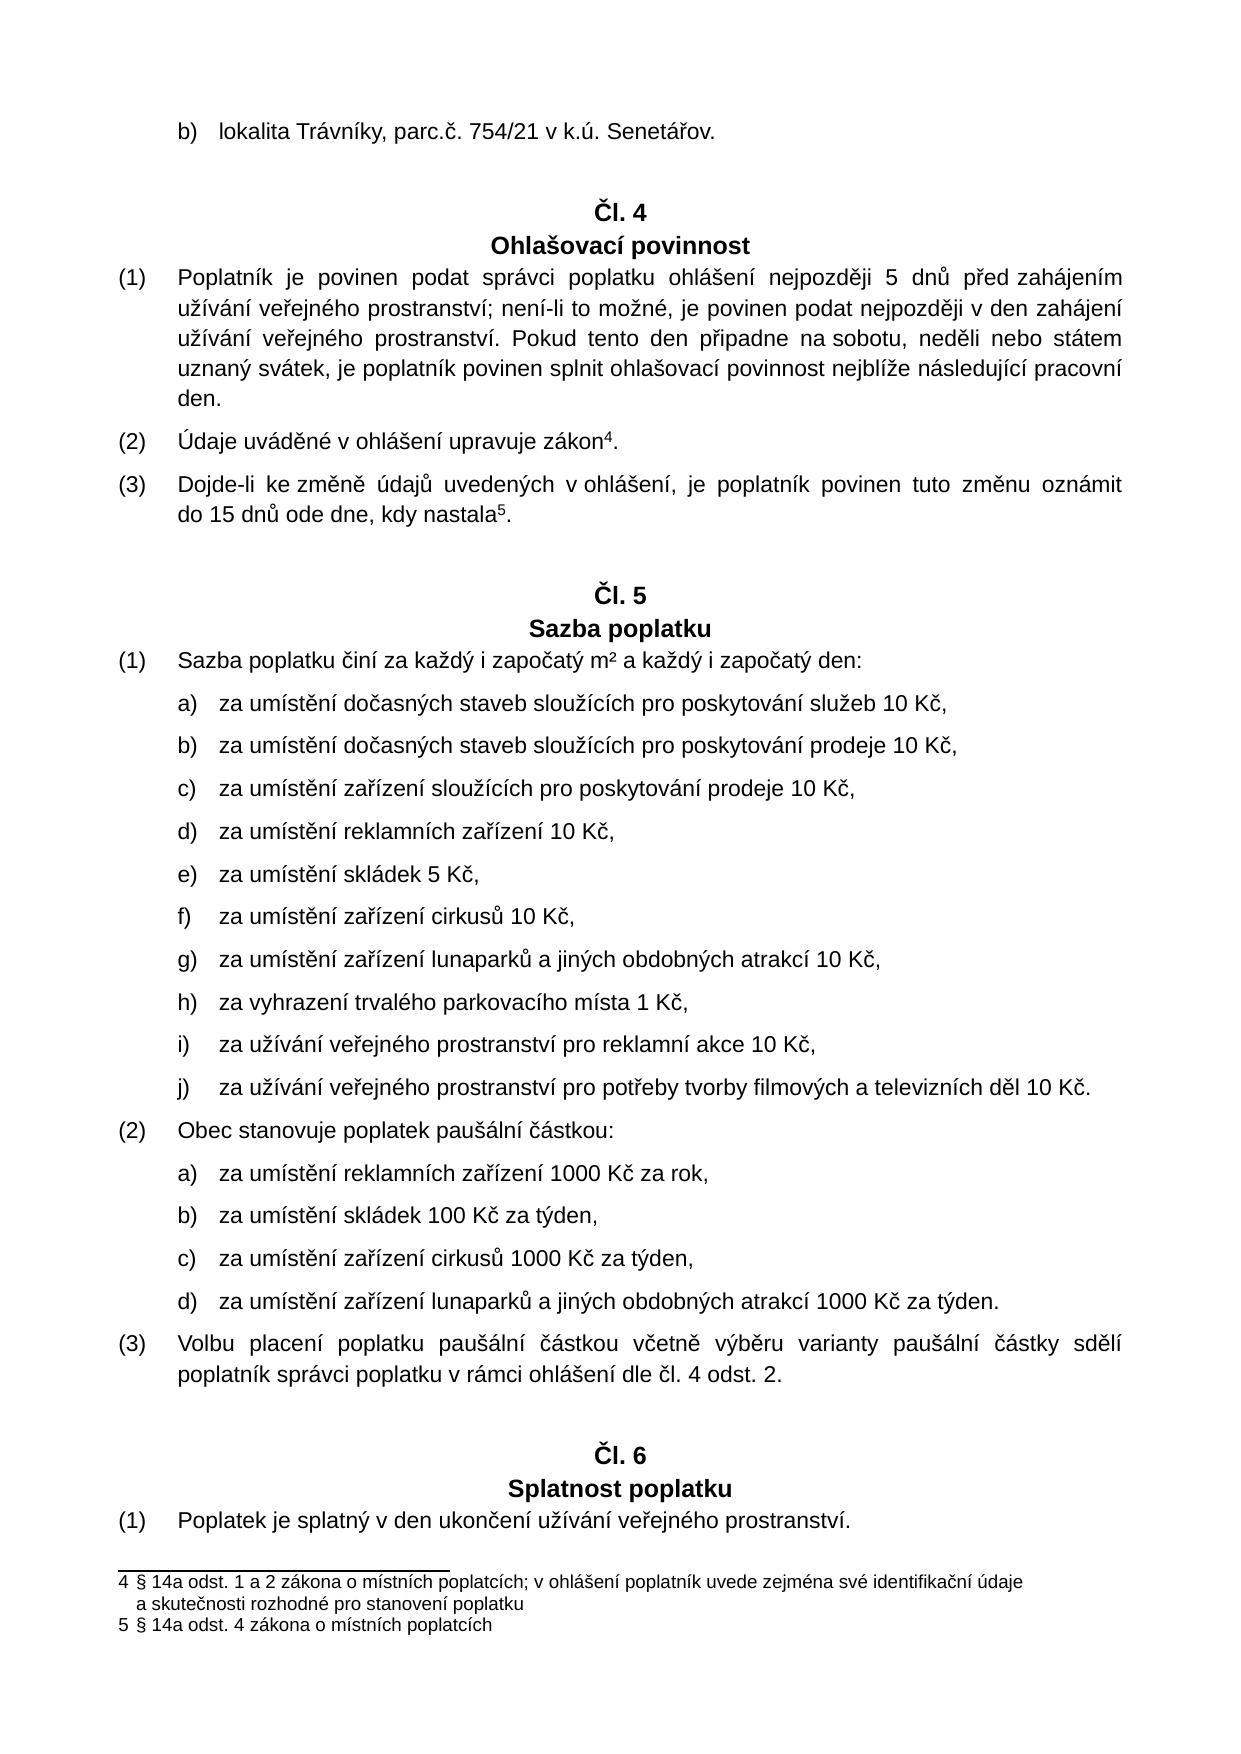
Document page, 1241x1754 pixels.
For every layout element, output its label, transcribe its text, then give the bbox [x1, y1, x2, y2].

subtitle Čl. 4 Ohlašovací povinnost [118, 198, 1122, 260]
list za užívání veřejného prostranství pro reklamní akce 10 Kč, [177, 1031, 1122, 1058]
list lokalita Trávníky, parc.č. 754/21 v k.ú. Senetářov. [177, 118, 1122, 144]
list za umístění skládek 5 Kč, [177, 861, 1122, 887]
list za vyhrazení trvalého parkovacího místa 1 Kč, [177, 989, 1122, 1015]
list Údaje uváděné v ohlášení upravuje zákon. [118, 428, 1122, 454]
list za umístění zařízení sloužících pro poskytování prodeje 10 Kč, [177, 775, 1122, 802]
list za umístění zařízení cirkusů 10 Kč, [177, 903, 1122, 930]
list za umístění zařízení lunaparků a jiných obdobných atrakcí 10 Kč, [177, 946, 1122, 972]
list Sazba poplatku činí za každý i započatý m² a každý i započatý den: [118, 647, 1122, 673]
list Poplatník je povinen podat správci poplatku ohlášení nejpozději 5 dnů před zahájením užívání veřejného prostranství; není-li to možné, je povinen podat nejpozději v den zahájení užívání veřejného prostranství. Pokud tento den připadne na sobotu, neděli nebo státem uznaný svátek, je poplatník povinen splnit ohlašovací povinnost nejblíže následující pracovní den. [118, 264, 1122, 412]
list Poplatek je splatný v den ukončení užívání veřejného prostranství. [118, 1507, 1122, 1533]
list za umístění reklamních zařízení 10 Kč, [177, 818, 1122, 844]
list za umístění dočasných staveb sloužících pro poskytování služeb 10 Kč, [177, 690, 1122, 716]
list Dojde-li ke změně údajů uvedených v ohlášení, je poplatník povinen tuto změnu oznámit do 15 dnů ode dne, kdy nastala. [118, 471, 1122, 527]
list za umístění skládek 100 Kč za týden, [177, 1202, 1122, 1229]
list Volbu placení poplatku paušální částkou včetně výběru varianty paušální částky sdělí poplatník správci poplatku v rámci ohlášení dle čl. 4 odst. 2. [118, 1330, 1122, 1387]
list za umístění zařízení cirkusů 1000 Kč za týden, [177, 1245, 1122, 1271]
subtitle Čl. 5 Sazba poplatku [118, 581, 1122, 643]
list za umístění zařízení lunaparků a jiných obdobných atrakcí 1000 Kč za týden. [177, 1288, 1122, 1314]
list Obec stanovuje poplatek paušální částkou: [118, 1117, 1122, 1143]
list za umístění dočasných staveb sloužících pro poskytování prodeje 10 Kč, [177, 732, 1122, 759]
list § 14a odst. 1 a 2 zákona o místních poplatcích; v ohlášení poplatník uvede zejména své identifikační údaje a skutečnosti rozhodné pro stanovení poplatku [118, 1571, 1122, 1614]
list za umístění reklamních zařízení 1000 Kč za rok, [177, 1159, 1122, 1186]
list § 14a odst. 4 zákona o místních poplatcích [118, 1614, 1122, 1635]
list za užívání veřejného prostranství pro potřeby tvorby filmových a televizních děl 10 Kč. [177, 1074, 1122, 1101]
subtitle Čl. 6 Splatnost poplatku [118, 1441, 1122, 1503]
